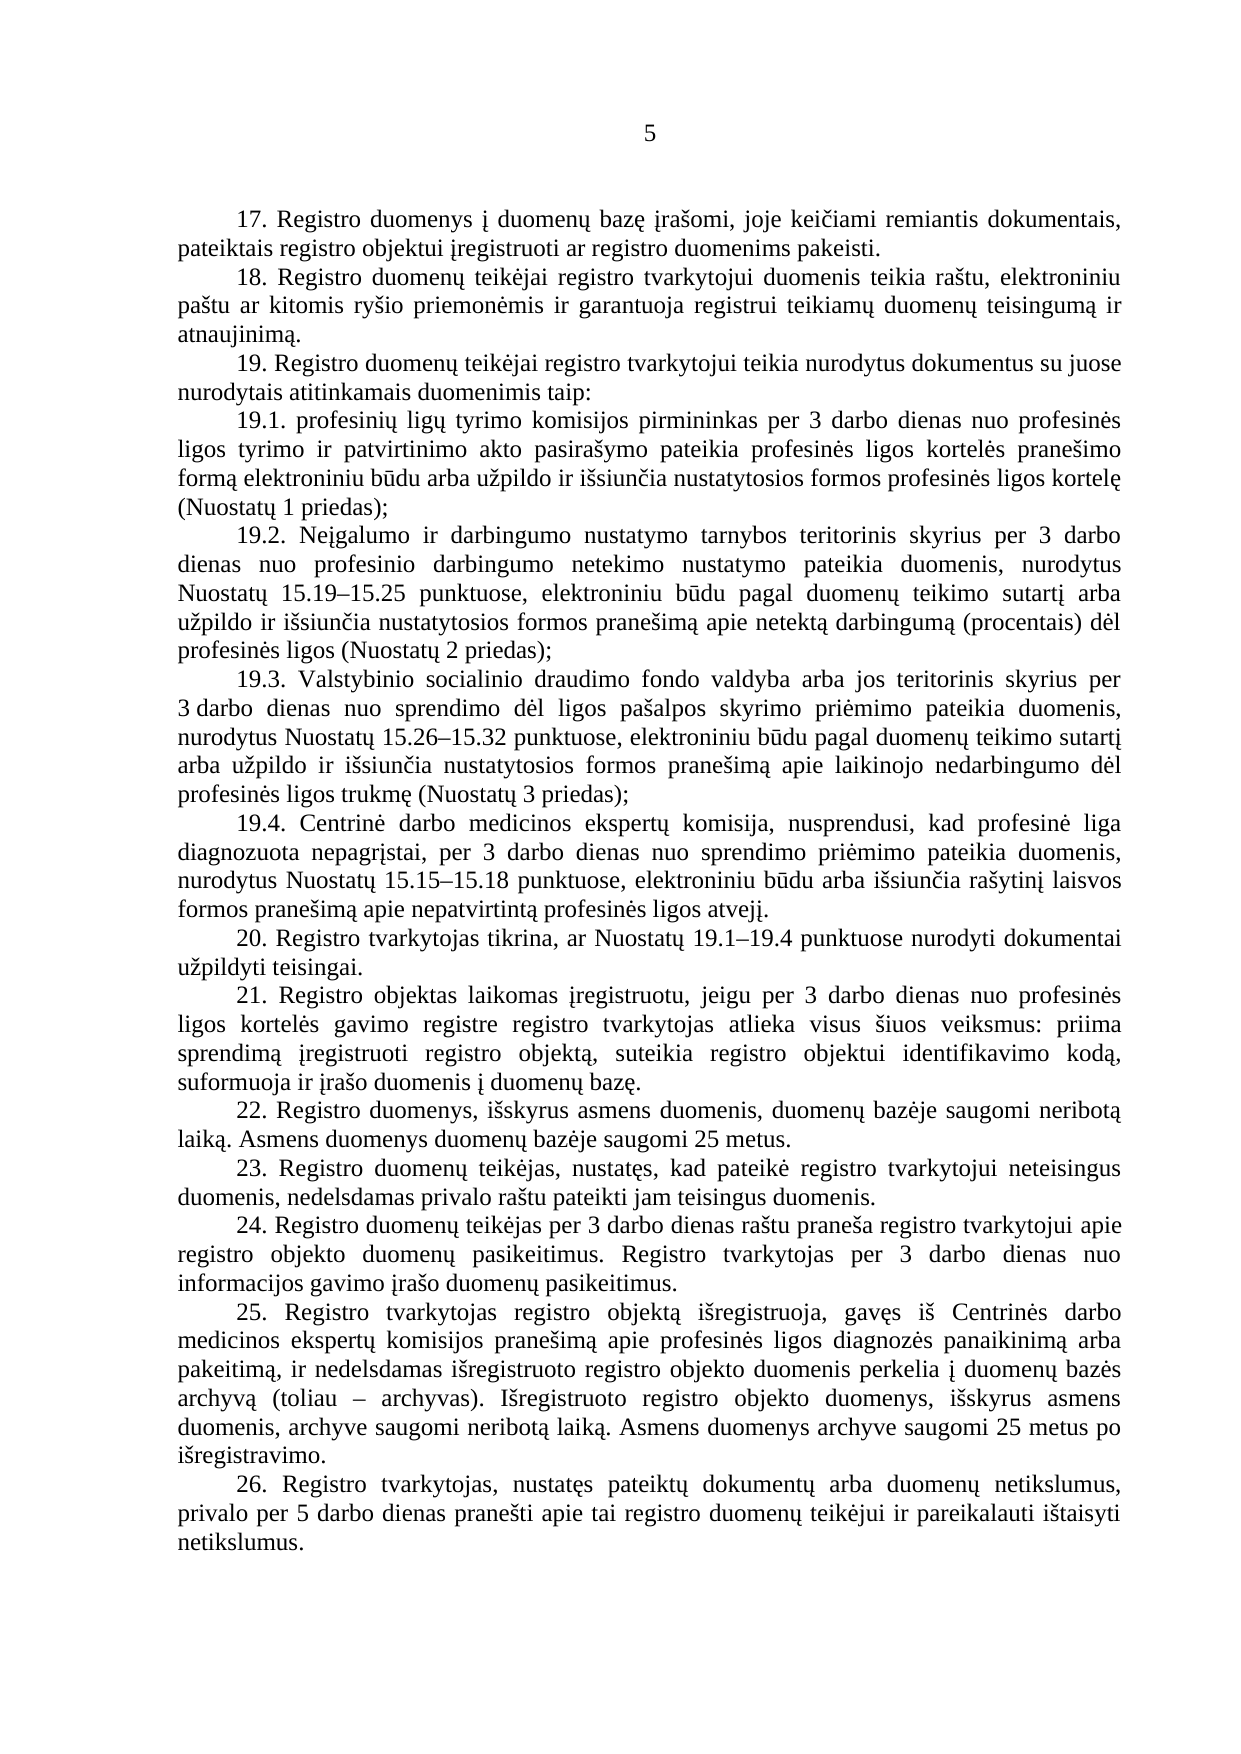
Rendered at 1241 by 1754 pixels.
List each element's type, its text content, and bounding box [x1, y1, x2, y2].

text 19.3. Valstybinio socialinio draudimo fondo valdyba arba jos teritorinis skyrius per 3 darbo dienas nuo sprendimo dėl ligos pašalpos skyrimo priėmimo pateikia duomenis, nurodytus Nuostatų 15.26–15.32 punktuose, elektroniniu būdu pagal duomenų teikimo sutartį arba užpildo ir išsiunčia nustatytosios formos pranešimą apie laikinojo nedarbingumo dėl profesinės ligos trukmę (Nuostatų 3 priedas); [177, 664, 1122, 808]
text 18. Registro duomenų teikėjai registro tvarkytojui duomenis teikia raštu, elektroniniu paštu ar kitomis ryšio priemonėmis ir garantuoja registrui teikiamų duomenų teisingumą ir atnaujinimą. [177, 262, 1122, 348]
text 21. Registro objektas laikomas įregistruotu, jeigu per 3 darbo dienas nuo profesinės ligos kortelės gavimo registre registro tvarkytojas atlieka visus šiuos veiksmus: priima sprendimą įregistruoti registro objektą, suteikia registro objektui identifikavimo kodą, suformuoja ir įrašo duomenis į duomenų bazę. [177, 981, 1122, 1096]
text 22. Registro duomenys, išskyrus asmens duomenis, duomenų bazėje saugomi neribotą laiką. Asmens duomenys duomenų bazėje saugomi 25 metus. [177, 1096, 1122, 1153]
text 19.2. Neįgalumo ir darbingumo nustatymo tarnybos teritorinis skyrius per 3 darbo dienas nuo profesinio darbingumo netekimo nustatymo pateikia duomenis, nurodytus Nuostatų 15.19–15.25 punktuose, elektroniniu būdu pagal duomenų teikimo sutartį arba užpildo ir išsiunčia nustatytosios formos pranešimą apie netektą darbingumą (procentais) dėl profesinės ligos (Nuostatų 2 priedas); [177, 521, 1122, 664]
text 23. Registro duomenų teikėjas, nustatęs, kad pateikė registro tvarkytojui neteisingus duomenis, nedelsdamas privalo raštu pateikti jam teisingus duomenis. [177, 1153, 1122, 1211]
text 25. Registro tvarkytojas registro objektą išregistruoja, gavęs iš Centrinės darbo medicinos ekspertų komisijos pranešimą apie profesinės ligos diagnozės panaikinimą arba pakeitimą, ir nedelsdamas išregistruoto registro objekto duomenis perkelia į duomenų bazės archyvą (toliau – archyvas). Išregistruoto registro objekto duomenys, išskyrus asmens duomenis, archyve saugomi neribotą laiką. Asmens duomenys archyve saugomi 25 metus po išregistravimo. [177, 1297, 1122, 1469]
text 24. Registro duomenų teikėjas per 3 darbo dienas raštu praneša registro tvarkytojui apie registro objekto duomenų pasikeitimus. Registro tvarkytojas per 3 darbo dienas nuo informacijos gavimo įrašo duomenų pasikeitimus. [177, 1211, 1122, 1297]
text 19.4. Centrinė darbo medicinos ekspertų komisija, nusprendusi, kad profesinė liga diagnozuota nepagrįstai, per 3 darbo dienas nuo sprendimo priėmimo pateikia duomenis, nurodytus Nuostatų 15.15–15.18 punktuose, elektroniniu būdu arba išsiunčia rašytinį laisvos formos pranešimą apie nepatvirtintą profesinės ligos atvejį. [177, 808, 1122, 923]
text 19. Registro duomenų teikėjai registro tvarkytojui teikia nurodytus dokumentus su juose nurodytais atitinkamais duomenimis taip: [177, 348, 1122, 406]
text 17. Registro duomenys į duomenų bazę įrašomi, joje keičiami remiantis dokumentais, pateiktais registro objektui įregistruoti ar registro duomenims pakeisti. [177, 204, 1122, 262]
text 19.1. profesinių ligų tyrimo komisijos pirmininkas per 3 darbo dienas nuo profesinės ligos tyrimo ir patvirtinimo akto pasirašymo pateikia profesinės ligos kortelės pranešimo formą elektroniniu būdu arba užpildo ir išsiunčia nustatytosios formos profesinės ligos kortelę (Nuostatų 1 priedas); [177, 406, 1122, 521]
text 20. Registro tvarkytojas tikrina, ar Nuostatų 19.1–19.4 punktuose nurodyti dokumentai užpildyti teisingai. [177, 923, 1122, 981]
text 26. Registro tvarkytojas, nustatęs pateiktų dokumentų arba duomenų netikslumus, privalo per 5 darbo dienas pranešti apie tai registro duomenų teikėjui ir pareikalauti ištaisyti netikslumus. [177, 1469, 1122, 1556]
